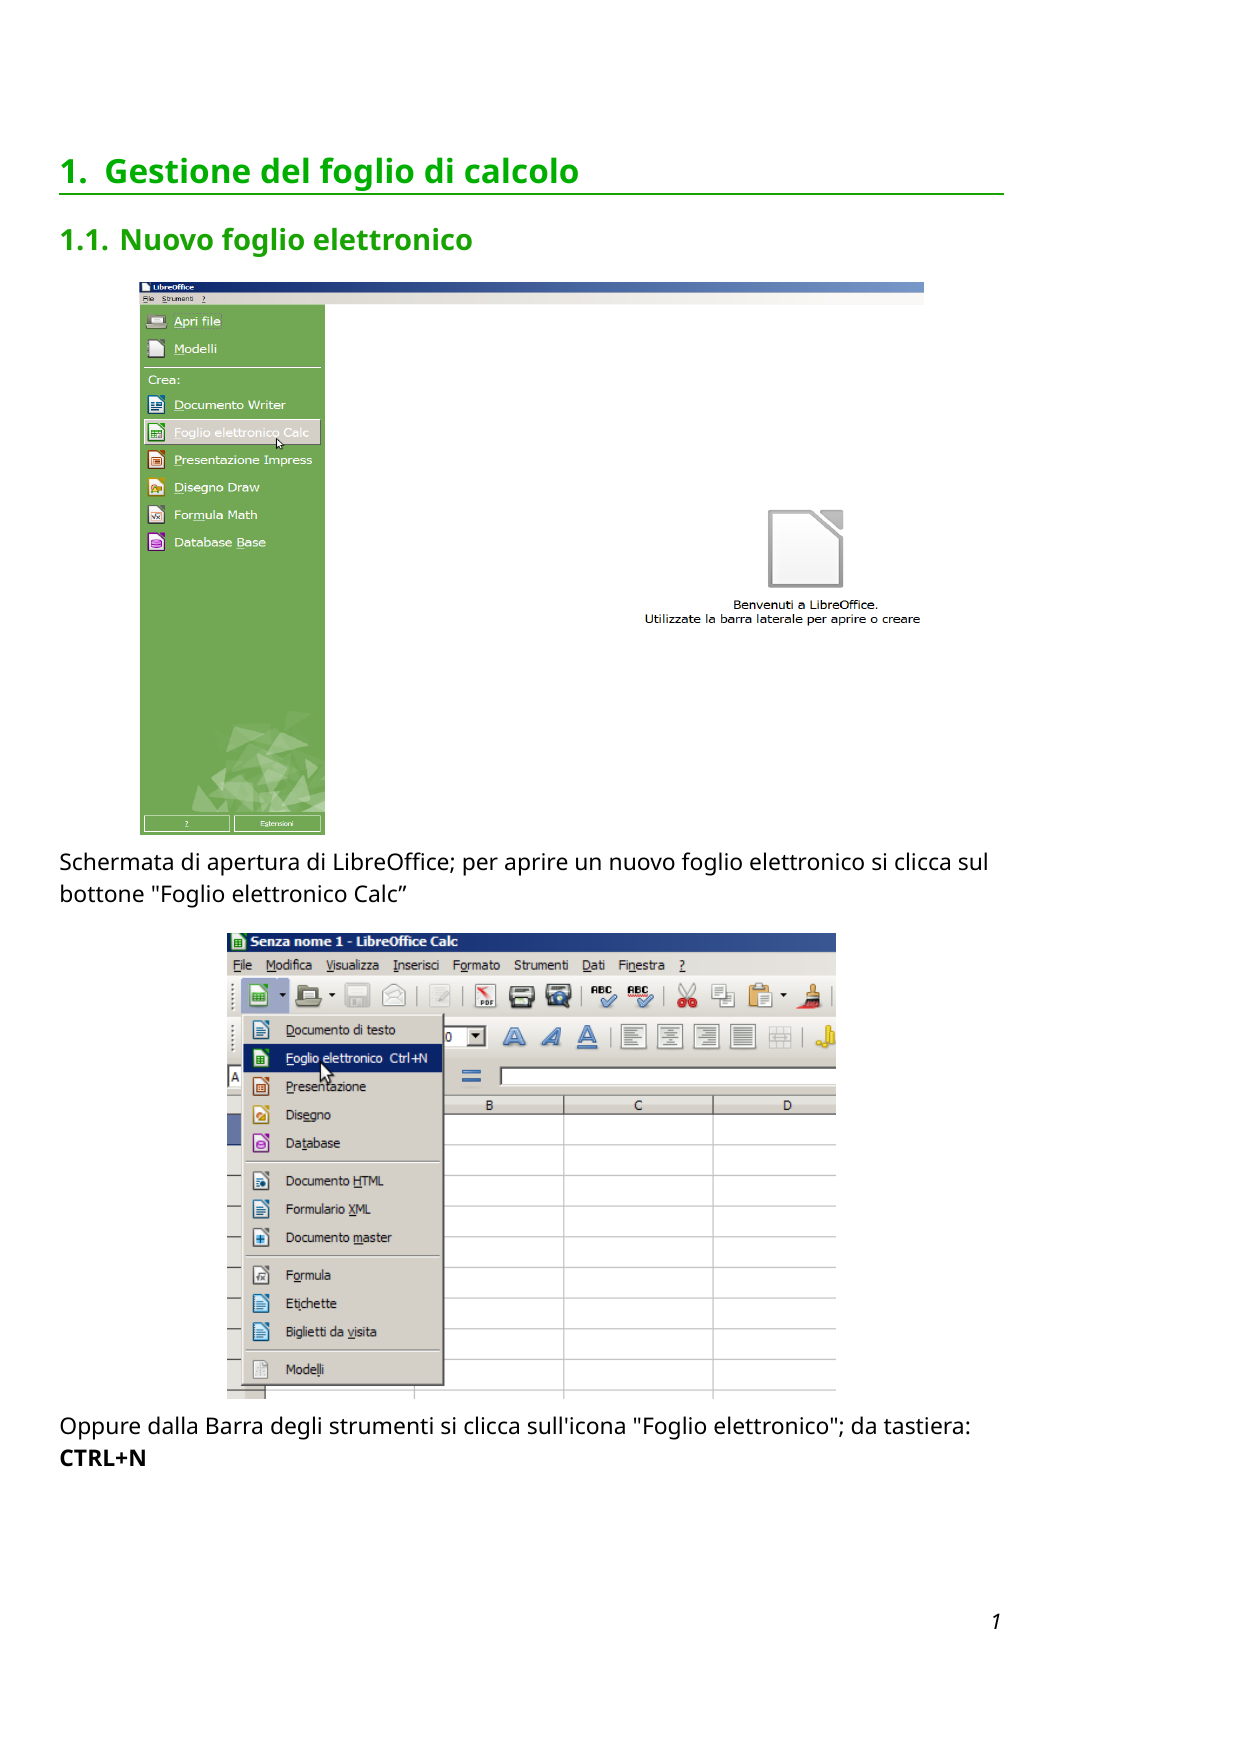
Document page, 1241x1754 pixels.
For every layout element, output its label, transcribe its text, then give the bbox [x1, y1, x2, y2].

text Oppure dalla Barra degli strumenti si clicca sull'icona "Foglio elettronico"; da tastiera: CTRL+N [59, 921, 1004, 1473]
picture [227, 933, 836, 1399]
subtitle Gestione del foglio di calcolo [59, 148, 1004, 193]
text Schermata di apertura di LibreOffice; per aprire un nuovo foglio elettronico si clicca sul bottone "Foglio elettronico Calc” [59, 270, 1004, 909]
picture [139, 282, 924, 835]
subtitle Nuovo foglio elettronico [59, 219, 1004, 258]
